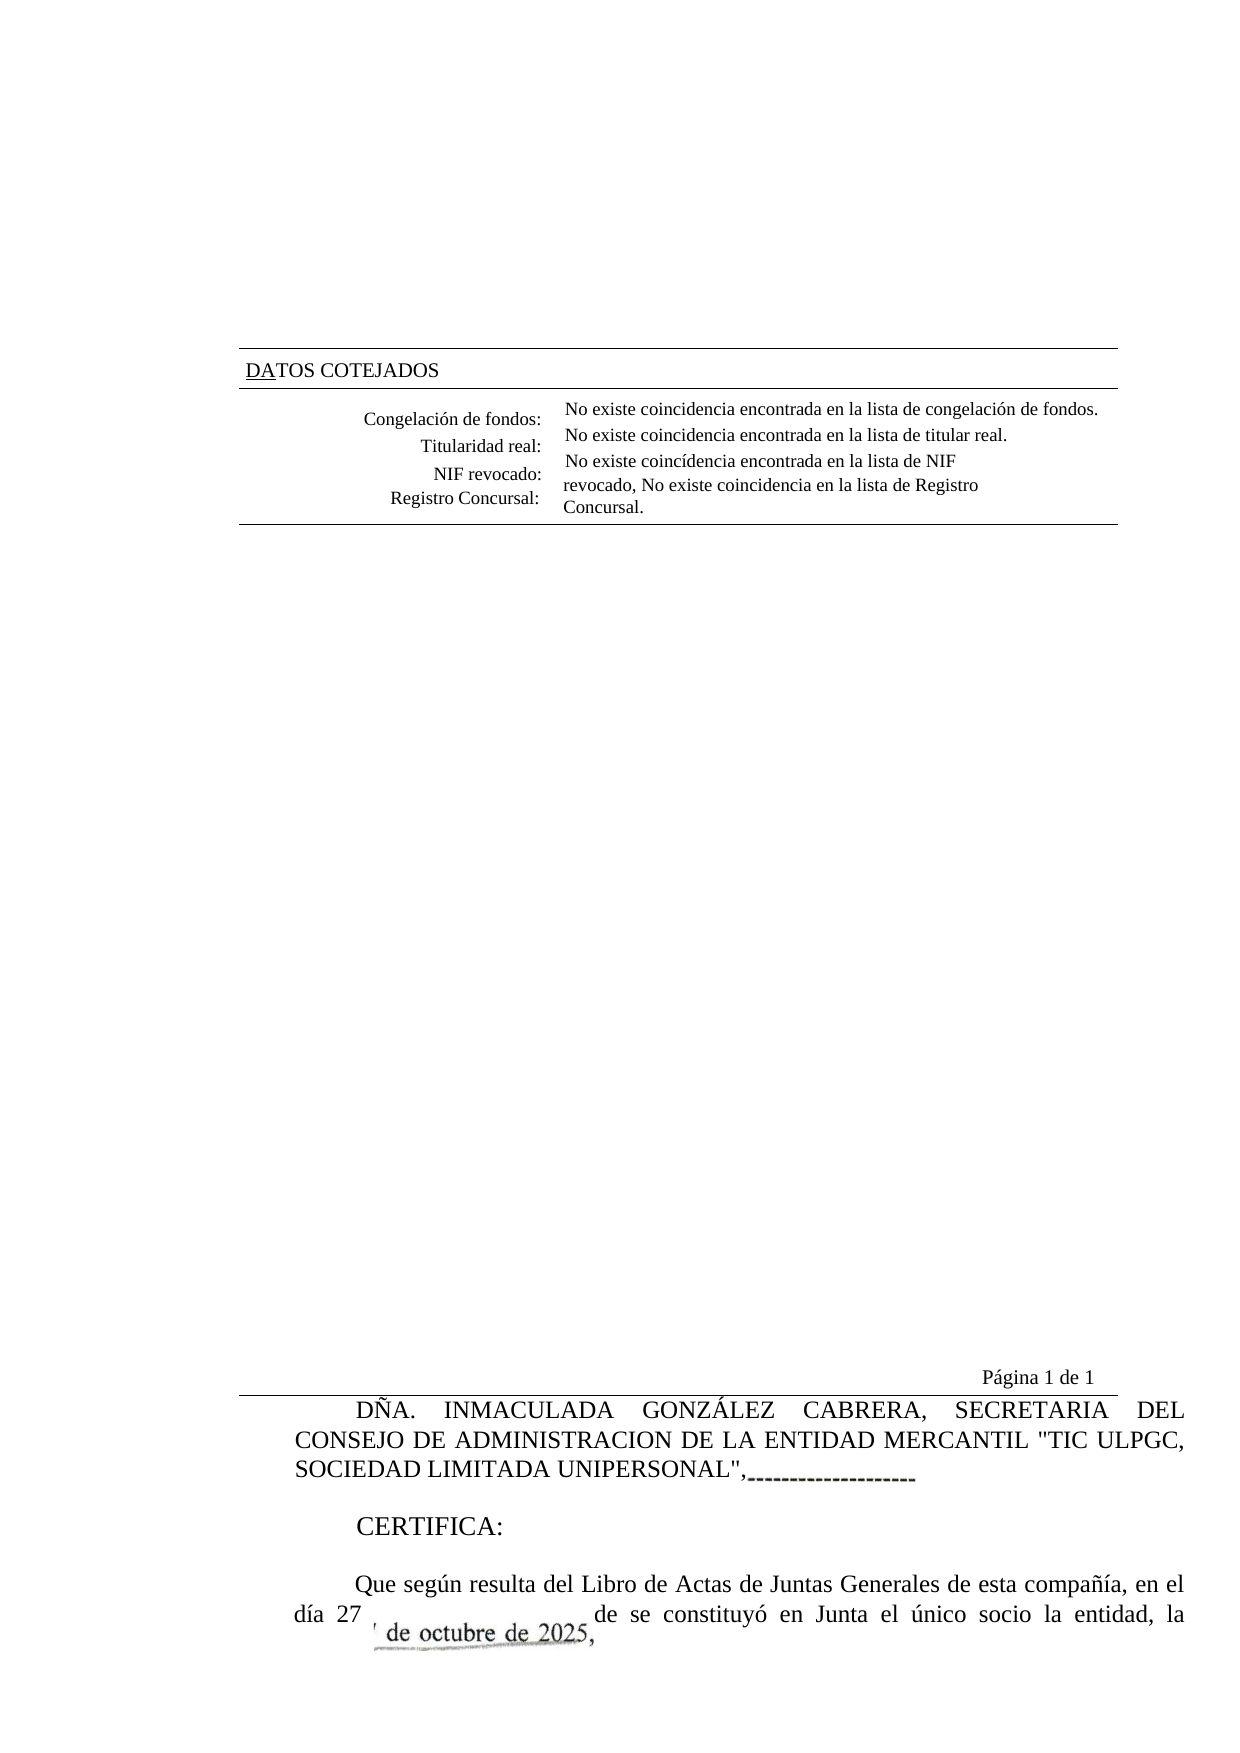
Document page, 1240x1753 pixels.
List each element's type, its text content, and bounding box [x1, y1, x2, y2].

table_cell Congelación de fondos: Titularidad real: NIF revocado: Registro Concursal: [239, 389, 563, 524]
table_header DATOS COTEJADOS [239, 349, 563, 388]
table_cell Página 1 de 1 [563, 525, 1117, 1395]
text CERTIFICA: [355, 1510, 1126, 1542]
text DÑA. INMACULADA GONZÁLEZ CABRERA, SECRETARIA DEL CONSEJO DE ADMINISTRACION DE LA ENTIDAD MERCANTIL "TIC ULPGC, SOCIEDAD LIMITADA UNIPERSONAL", [294, 1395, 1186, 1483]
table_cell [239, 525, 563, 1395]
text Que según resulta del Libro de Actas de Juntas Generales de esta compañía, en el día 27 de se constituyó en Junta el único socio la entidad, la [293, 1569, 1186, 1650]
table_header [563, 349, 1117, 388]
table_cell No existe coincidencia encontrada en la lista de congelación de fondos. No existe coincidencia encontrada en la lista de titular real. No existe coincídencia encontrada en la lista de NIF revocado, No existe coincidencia en la lista de Registro Concursal. [563, 389, 1117, 524]
